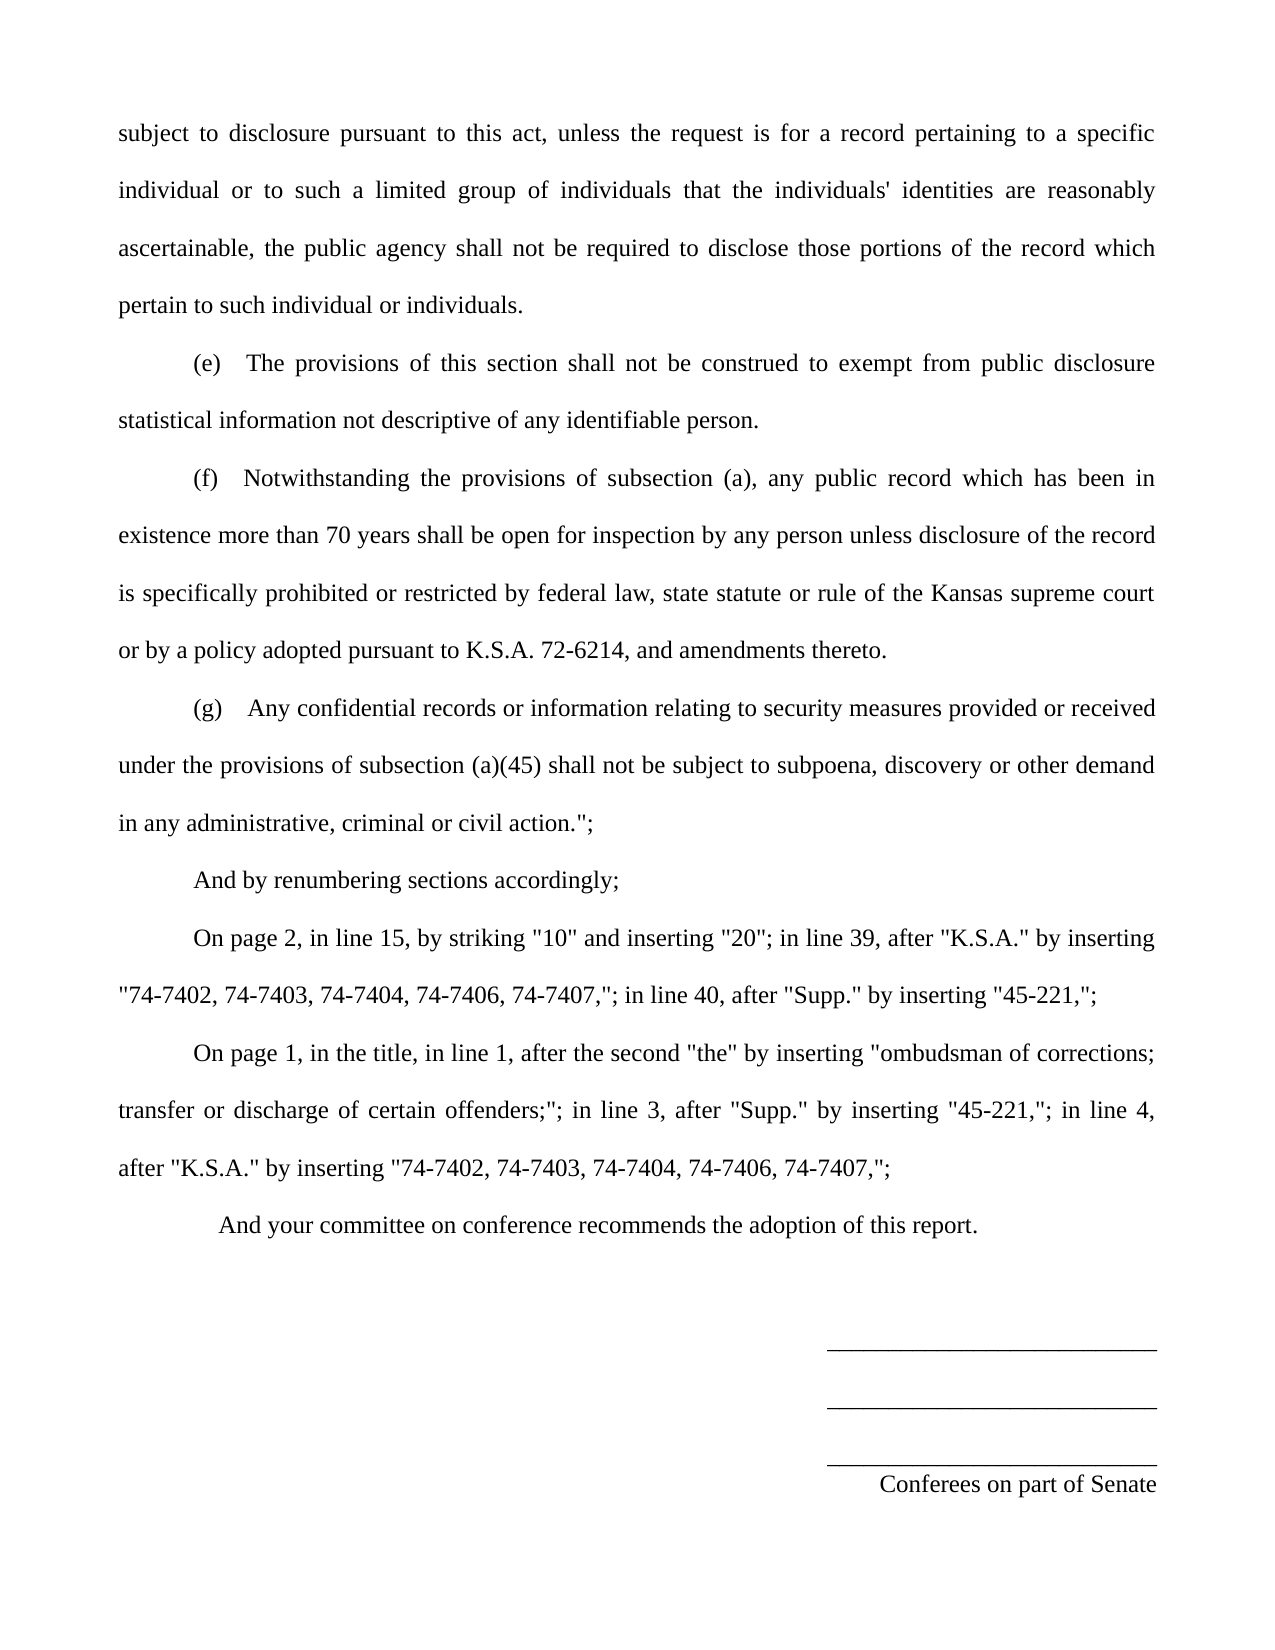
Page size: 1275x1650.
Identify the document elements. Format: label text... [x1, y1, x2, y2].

text And by renumbering sections accordingly; [118, 866, 1157, 894]
text (f) Notwithstanding the provisions of subsection (a), any public record which has been in existence more than 70 years shall be open for inspection by any person unless disclosure of the record is specifically prohibited or restricted by federal law, state statute or rule of the Kansas supreme court or by a policy adopted pursuant to K.S.A. 72-6214, and amendments thereto. [118, 463, 1157, 664]
text On page 2, in line 15, by striking "10" and inserting "20"; in line 39, after "K.S.A." by inserting "74-7402, 74-7403, 74-7404, 74-7406, 74-7407,"; in line 40, after "Supp." by inserting "45-221,"; [118, 923, 1157, 1009]
text And your committee on conference recommends the adoption of this report. [118, 1211, 1157, 1239]
text (e) The provisions of this section shall not be construed to exempt from public disclosure statistical information not descriptive of any identifiable person. [118, 348, 1157, 434]
text On page 1, in the title, in line 1, after the second "the" by inserting "ombudsman of corrections; transfer or discharge of certain offenders;"; in line 3, after "Supp." by inserting "45-221,"; in line 4, after "K.S.A." by inserting "74-7402, 74-7403, 74-7404, 74-7406, 74-7407,"; [118, 1038, 1157, 1182]
text subject to disclosure pursuant to this act, unless the request is for a record pertaining to a specific individual or to such a limited group of individuals that the individuals' identities are reasonably ascertainable, the public agency shall not be required to disclose those portions of the record which pertain to such individual or individuals. [118, 118, 1157, 319]
text Conferees on part of Senate [118, 1469, 1157, 1498]
text (g) Any confidential records or information relating to security measures provided or received under the provisions of subsection (a)(45) shall not be subject to subpoena, discovery or other demand in any administrative, criminal or civil action."; [118, 693, 1157, 837]
